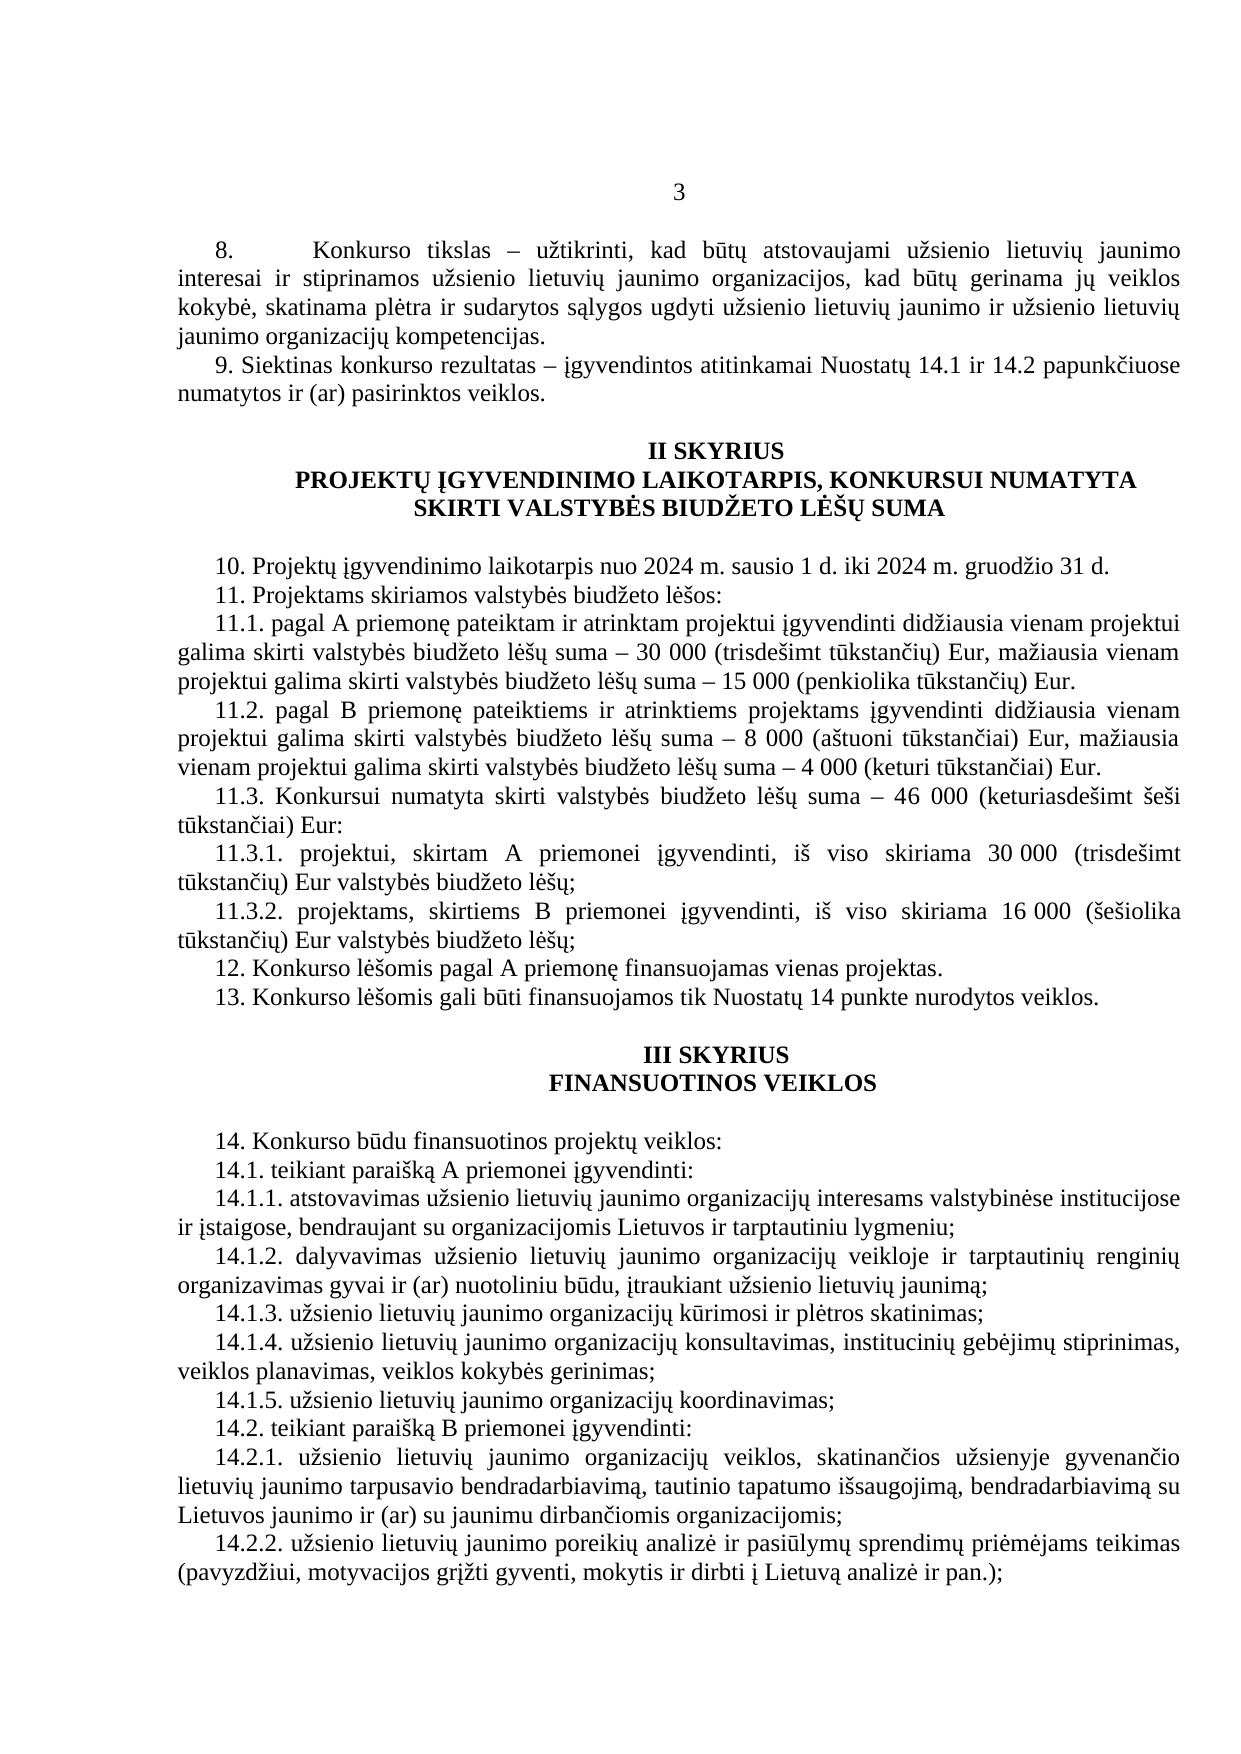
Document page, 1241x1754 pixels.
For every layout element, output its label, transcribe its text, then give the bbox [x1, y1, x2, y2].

text 13. Konkurso lėšomis gali būti finansuojamos tik Nuostatų 14 punkte nurodytos veiklos. [177, 982, 1181, 1011]
text 14.1.1. atstovavimas užsienio lietuvių jaunimo organizacijų interesams valstybinėse institucijose ir įstaigose, bendraujant su organizacijomis Lietuvos ir tarptautiniu lygmeniu; [177, 1183, 1181, 1241]
text 14.1.3. užsienio lietuvių jaunimo organizacijų kūrimosi ir plėtros skatinimas; [177, 1298, 1181, 1327]
text 11. Projektams skiriamos valstybės biudžeto lėšos: [177, 580, 1181, 608]
text 11.2. pagal B priemonę pateiktiems ir atrinktiems projektams įgyvendinti didžiausia vienam projektui galima skirti valstybės biudžeto lėšų suma – 8 000 (aštuoni tūkstančiai) Eur, mažiausia vienam projektui galima skirti valstybės biudžeto lėšų suma – 4 000 (keturi tūkstančiai) Eur. [177, 695, 1181, 781]
text 14.1. teikiant paraišką A priemonei įgyvendinti: [177, 1155, 1181, 1183]
text 10. Projektų įgyvendinimo laikotarpis nuo 2024 m. sausio 1 d. iki 2024 m. gruodžio 31 d. [177, 551, 1181, 580]
text 11.3.2. projektams, skirtiems B priemonei įgyvendinti, iš viso skiriama 16 000 (šešiolika tūkstančių) Eur valstybės biudžeto lėšų; [177, 896, 1181, 953]
text 14.1.2. dalyvavimas užsienio lietuvių jaunimo organizacijų veikloje ir tarptautinių renginių organizavimas gyvai ir (ar) nuotoliniu būdu, įtraukiant užsienio lietuvių jaunimą; [177, 1241, 1181, 1298]
text 11.3.1. projektui, skirtam A priemonei įgyvendinti, iš viso skiriama 30 000 (trisdešimt tūkstančių) Eur valstybės biudžeto lėšų; [177, 838, 1181, 896]
text 14. Konkurso būdu finansuotinos projektų veiklos: [177, 1126, 1181, 1155]
text II SKYRIUS [177, 436, 1181, 465]
text 8. Konkurso tikslas – užtikrinti, kad būtų atstovaujami užsienio lietuvių jaunimo interesai ir stiprinamos užsienio lietuvių jaunimo organizacijos, kad būtų gerinama jų veiklos kokybė, skatinama plėtra ir sudarytos sąlygos ugdyti užsienio lietuvių jaunimo ir užsienio lietuvių jaunimo organizacijų kompetencijas. [177, 235, 1181, 350]
text finansuotinos veiklos [177, 1068, 1181, 1097]
text PROJEKTŲ ĮGYVENDINIMO LAIKOTARPIS, KONKURSUI NUMATYTA SKIRTI VALSTYBĖS BIUDŽETO LĖŠŲ SUMA [177, 465, 1181, 522]
text 11.3. Konkursui numatyta skirti valstybės biudžeto lėšų suma – 46 000 (keturiasdešimt šeši tūkstančiai) Eur: [177, 781, 1181, 838]
text 9. Siektinas konkurso rezultatas – įgyvendintos atitinkamai Nuostatų 14.1 ir 14.2 papunkčiuose numatytos ir (ar) pasirinktos veiklos. [177, 350, 1181, 407]
text III skyrius [177, 1040, 1181, 1068]
text 11.1. pagal A priemonę pateiktam ir atrinktam projektui įgyvendinti didžiausia vienam projektui galima skirti valstybės biudžeto lėšų suma – 30 000 (trisdešimt tūkstančių) Eur, mažiausia vienam projektui galima skirti valstybės biudžeto lėšų suma – 15 000 (penkiolika tūkstančių) Eur. [177, 608, 1181, 695]
text 14.2.2. užsienio lietuvių jaunimo poreikių analizė ir pasiūlymų sprendimų priėmėjams teikimas (pavyzdžiui, motyvacijos grįžti gyventi, mokytis ir dirbti į Lietuvą analizė ir pan.); [177, 1528, 1181, 1586]
text 14.1.5. užsienio lietuvių jaunimo organizacijų koordinavimas; [177, 1385, 1181, 1413]
text 14.1.4. užsienio lietuvių jaunimo organizacijų konsultavimas, institucinių gebėjimų stiprinimas, veiklos planavimas, veiklos kokybės gerinimas; [177, 1327, 1181, 1385]
text 14.2.1. užsienio lietuvių jaunimo organizacijų veiklos, skatinančios užsienyje gyvenančio lietuvių jaunimo tarpusavio bendradarbiavimą, tautinio tapatumo išsaugojimą, bendradarbiavimą su Lietuvos jaunimo ir (ar) su jaunimu dirbančiomis organizacijomis; [177, 1442, 1181, 1528]
text 12. Konkurso lėšomis pagal A priemonę finansuojamas vienas projektas. [177, 953, 1181, 982]
text 14.2. teikiant paraišką B priemonei įgyvendinti: [177, 1413, 1181, 1442]
